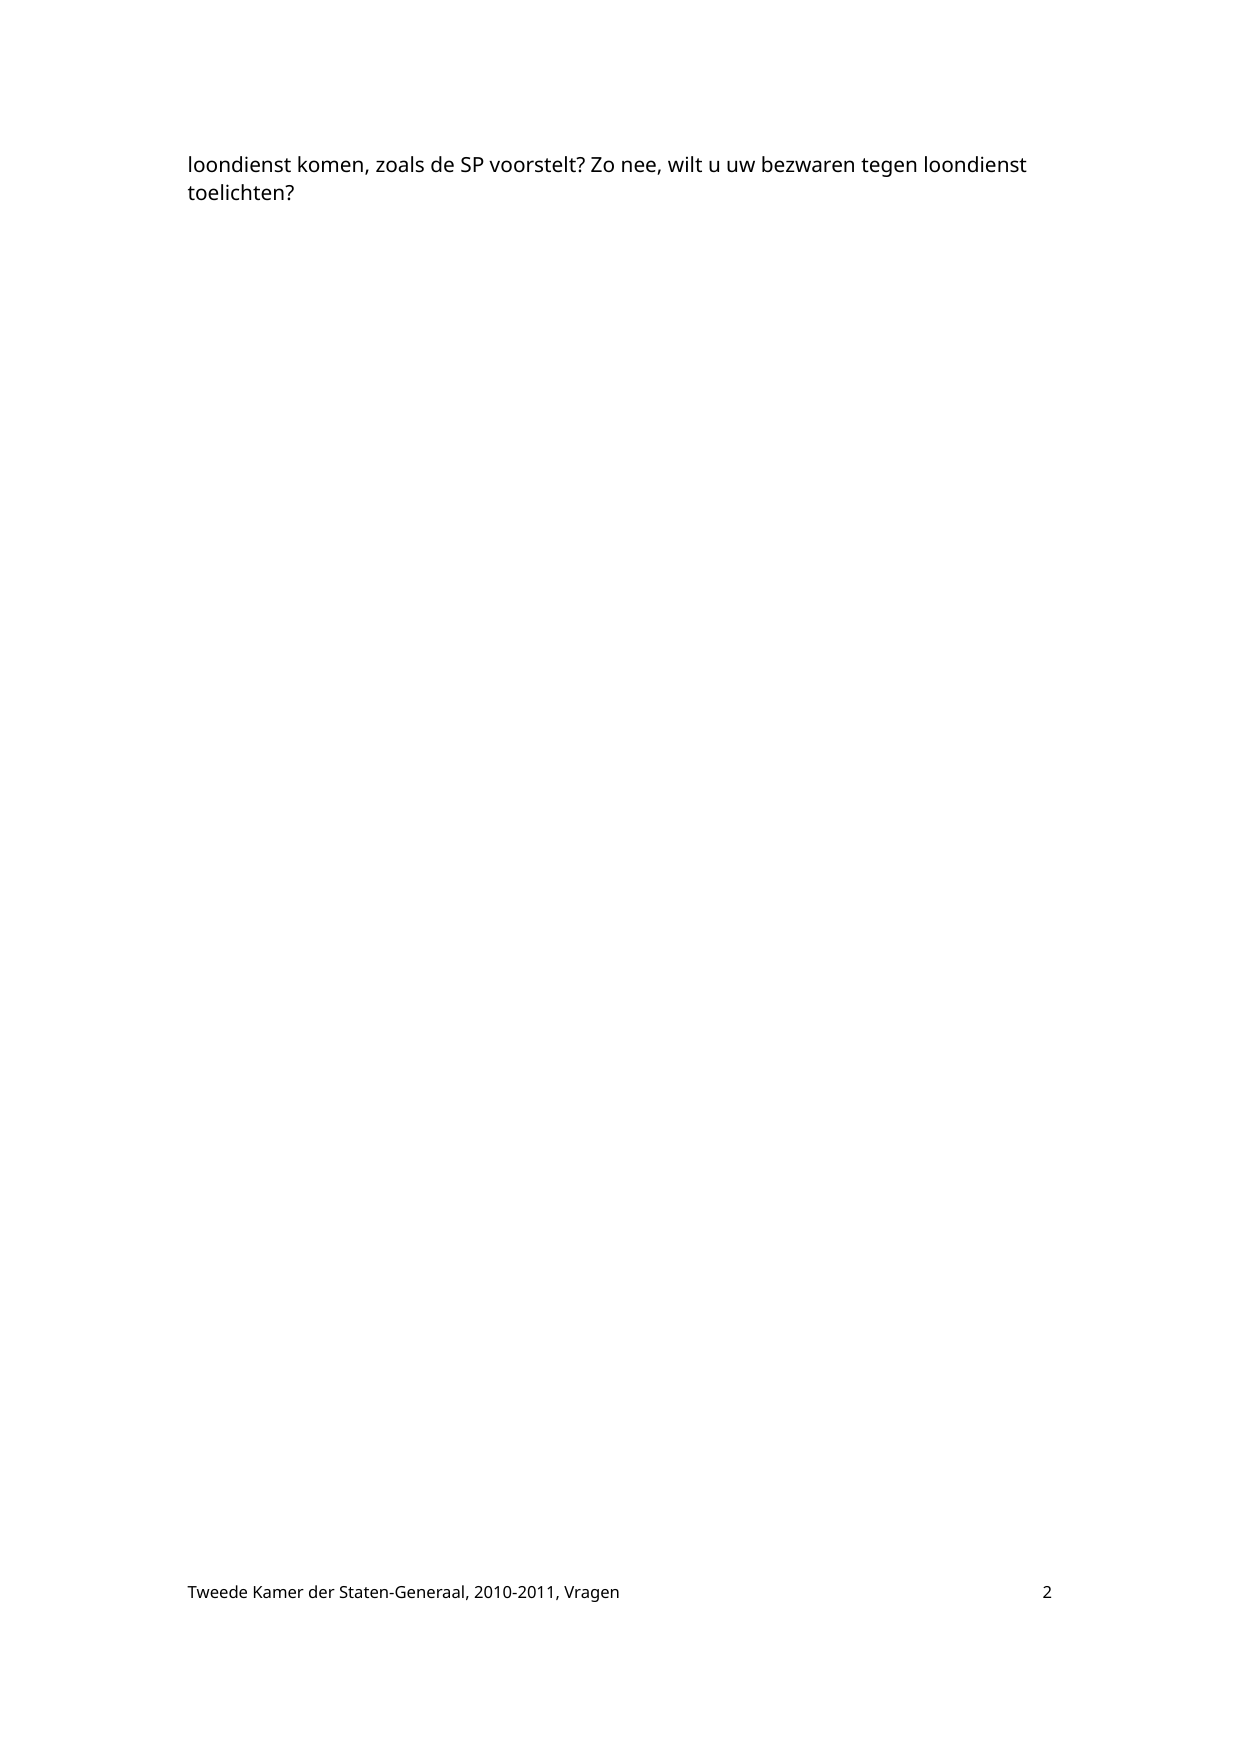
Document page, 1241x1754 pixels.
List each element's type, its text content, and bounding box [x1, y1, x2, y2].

text loondienst komen, zoals de SP voorstelt? Zo nee, wilt u uw bezwaren tegen loondienst toelichten? [187, 150, 1053, 207]
